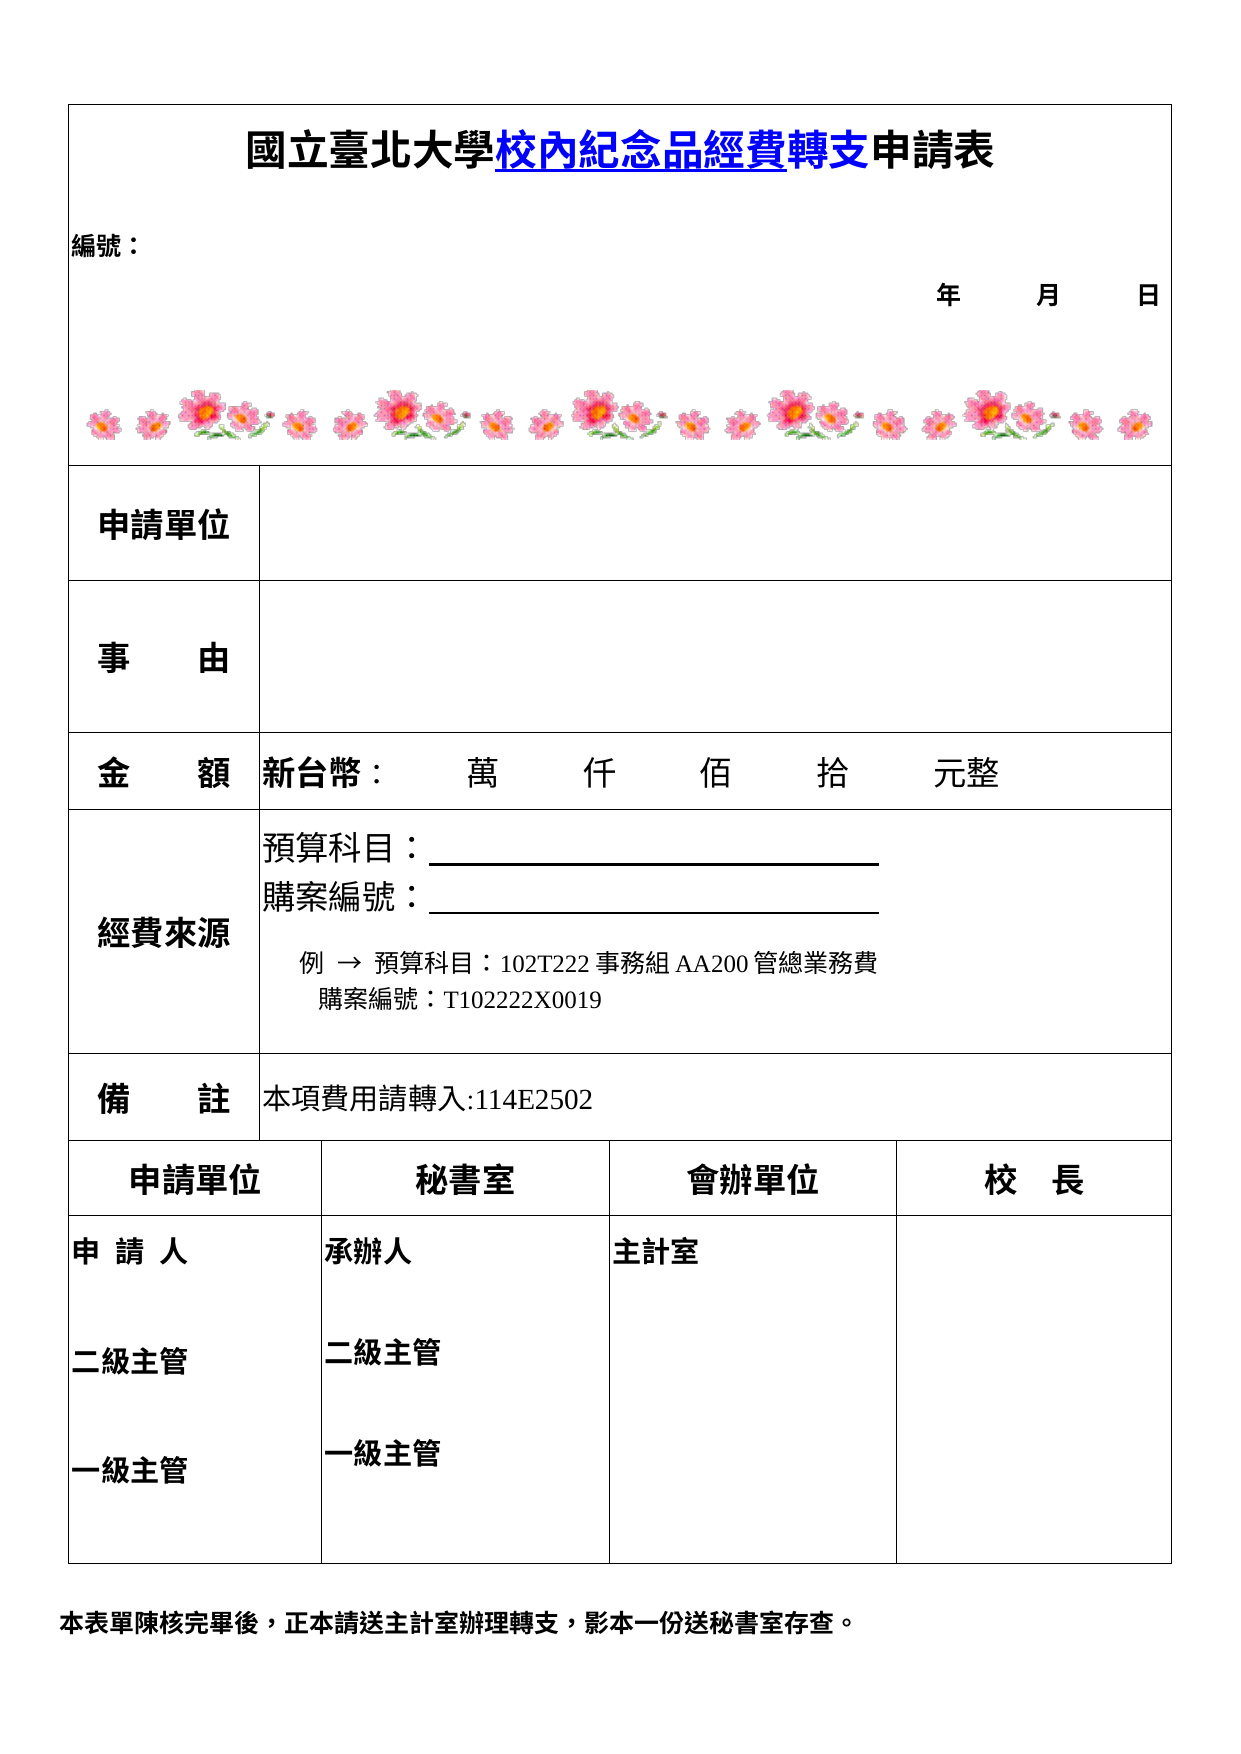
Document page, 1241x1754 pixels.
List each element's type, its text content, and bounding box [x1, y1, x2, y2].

table_cell 申請單位 [69, 1141, 321, 1215]
table_header 國立臺北大學校內紀念品經費轉支申請表 編號： 年 月 日 [69, 105, 1171, 464]
table_cell 申請單位 [69, 466, 259, 579]
table_cell [897, 1216, 1171, 1563]
table_cell [260, 466, 1171, 579]
table_cell 承辦人 二級主管 一級主管 [322, 1216, 609, 1563]
table_cell 秘書室 [322, 1141, 609, 1215]
table_cell 經費來源 [69, 810, 259, 1052]
table_cell 校 長 [897, 1141, 1171, 1215]
table_cell 備 註 [69, 1054, 259, 1140]
table_cell 申 請 人 二級主管 一級主管 [69, 1216, 321, 1563]
table_cell 本項費用請轉入114E2502 [260, 1054, 1171, 1140]
table_cell [260, 581, 1171, 732]
table_cell 新台幣： 萬 仟 佰 拾 元整 [260, 733, 1171, 809]
table_cell 預算科目： 購案編號： 例 → 預算科目：102T222事務組AA200管總業務費 購案編號：T102222X0019 [260, 810, 1171, 1052]
table_cell 會辦單位 [610, 1141, 896, 1215]
table_cell 金 額 [69, 733, 259, 809]
table_cell 主計室 [610, 1216, 896, 1563]
table_cell 事 由 [69, 581, 259, 732]
